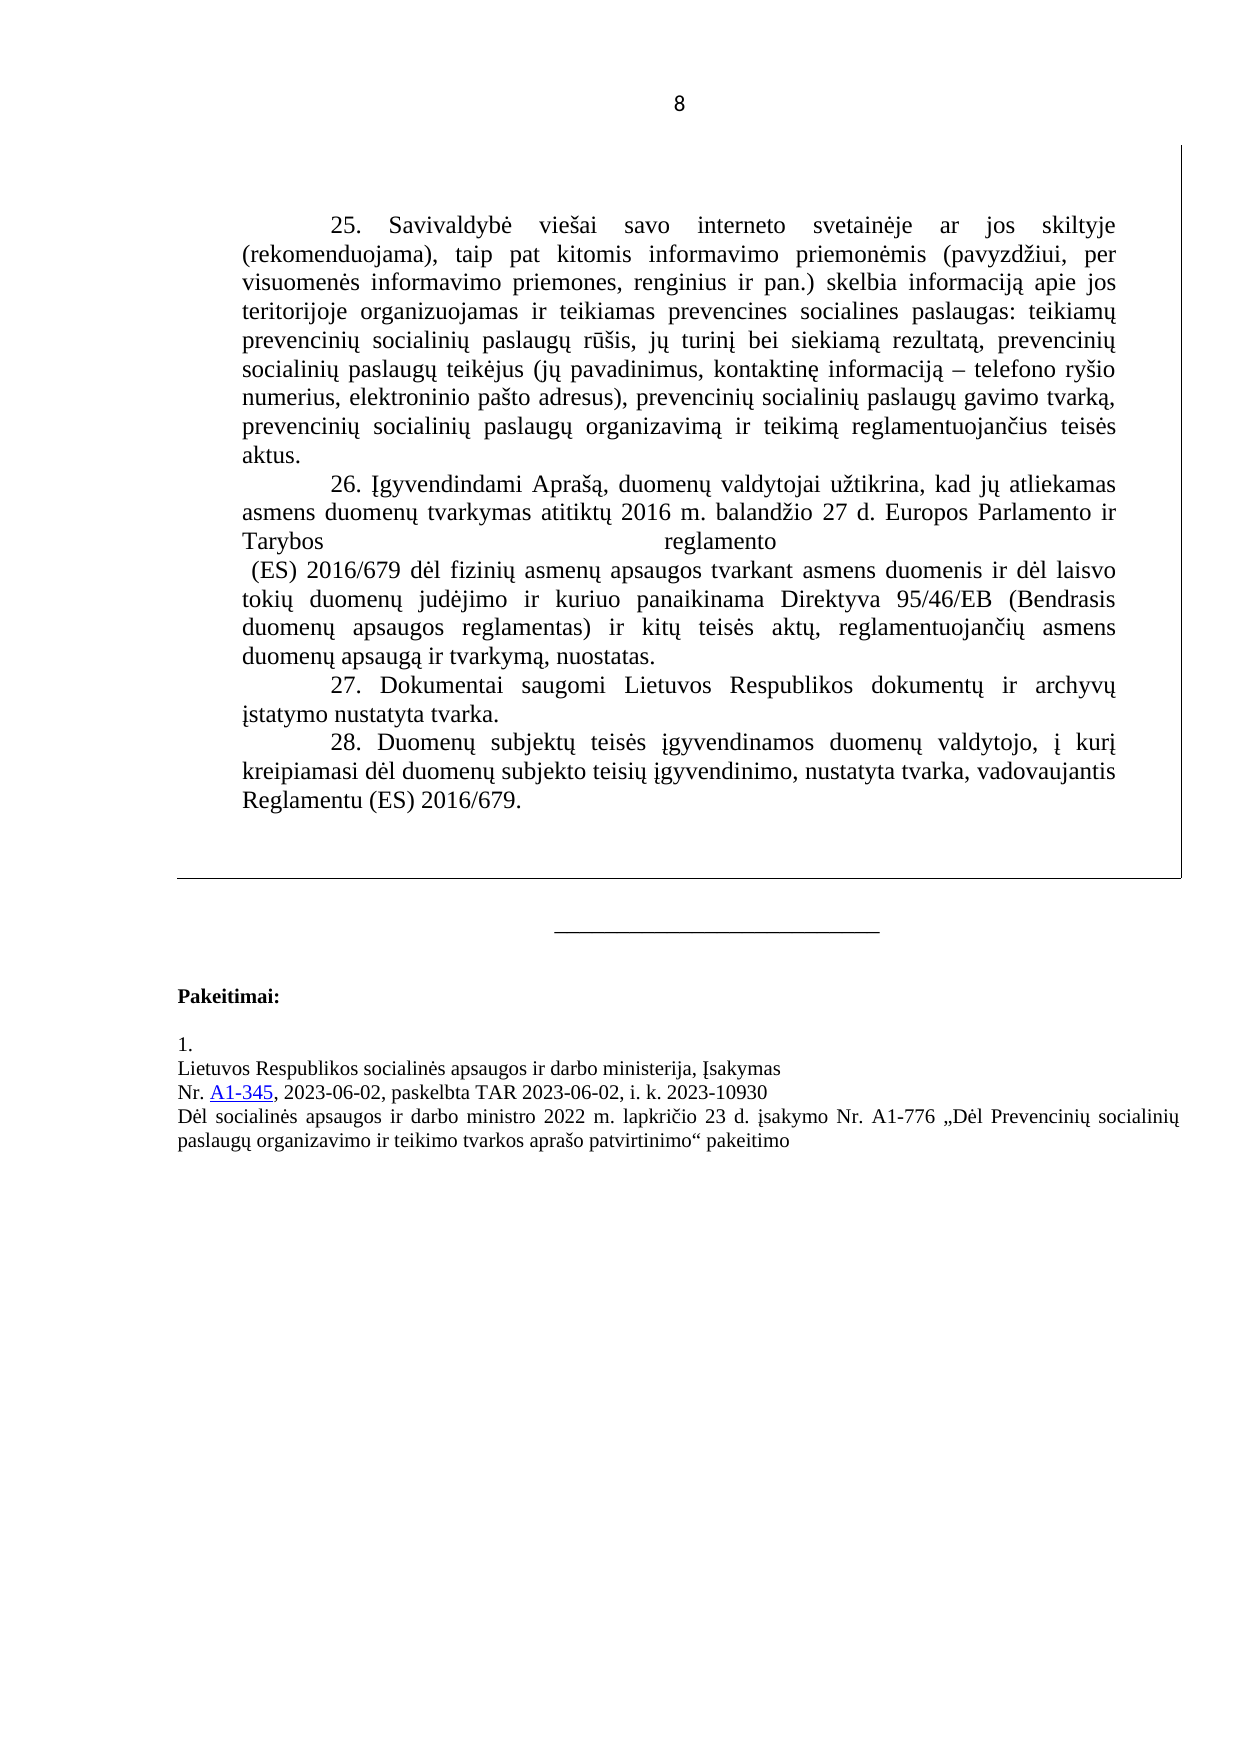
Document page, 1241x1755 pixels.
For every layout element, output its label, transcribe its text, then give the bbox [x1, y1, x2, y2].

text Lietuvos Respublikos socialinės apsaugos ir darbo ministerija, Įsakymas [177, 1056, 1181, 1080]
text 28. Duomenų subjektų teisės įgyvendinamos duomenų valdytojo, į kurį kreipiamasi dėl duomenų subjekto teisių įgyvendinimo, nustatyta tvarka, vadovaujantis Reglamentu (ES) 2016/679. [177, 727, 1181, 878]
text 26. Įgyvendindami Aprašą, duomenų valdytojai užtikrina, kad jų atliekamas asmens duomenų tvarkymas atitiktų 2016 m. balandžio 27 d. Europos Parlamento ir Tarybos reglamento (ES) 2016/679 dėl fizinių asmenų apsaugos tvarkant asmens duomenis ir dėl laisvo tokių duomenų judėjimo ir kuriuo panaikinama Direktyva 95/46/EB (Bendrasis duomenų apsaugos reglamentas) ir kitų teisės aktų, reglamentuojančių asmens duomenų apsaugą ir tvarkymą, nuostatas. [177, 469, 1181, 670]
text Nr. A1-345, 2023-06-02, paskelbta TAR 2023-06-02, i. k. 2023-10930 [177, 1080, 1181, 1104]
text 25. Savivaldybė viešai savo interneto svetainėje ar jos skiltyje (rekomenduojama), taip pat kitomis informavimo priemonėmis (pavyzdžiui, per visuomenės informavimo priemones, renginius ir pan.) skelbia informaciją apie jos teritorijoje organizuojamas ir teikiamas prevencines socialines paslaugas: teikiamų prevencinių socialinių paslaugų rūšis, jų turinį bei siekiamą rezultatą, prevencinių socialinių paslaugų teikėjus (jų pavadinimus, kontaktinę informaciją – telefono ryšio numerius, elektroninio pašto adresus), prevencinių socialinių paslaugų gavimo tvarką, prevencinių socialinių paslaugų organizavimą ir teikimą reglamentuojančius teisės aktus. [177, 145, 1181, 469]
text __________________________ [177, 907, 1181, 936]
text 1. [177, 1032, 1181, 1056]
text Dėl socialinės apsaugos ir darbo ministro 2022 m. lapkričio 23 d. įsakymo Nr. A1-776 „Dėl Prevencinių socialinių paslaugų organizavimo ir teikimo tvarkos aprašo patvirtinimo“ pakeitimo [177, 1104, 1181, 1152]
text Pakeitimai: [177, 984, 1181, 1008]
text 27. Dokumentai saugomi Lietuvos Respublikos dokumentų ir archyvų įstatymo nustatyta tvarka. [177, 670, 1181, 727]
